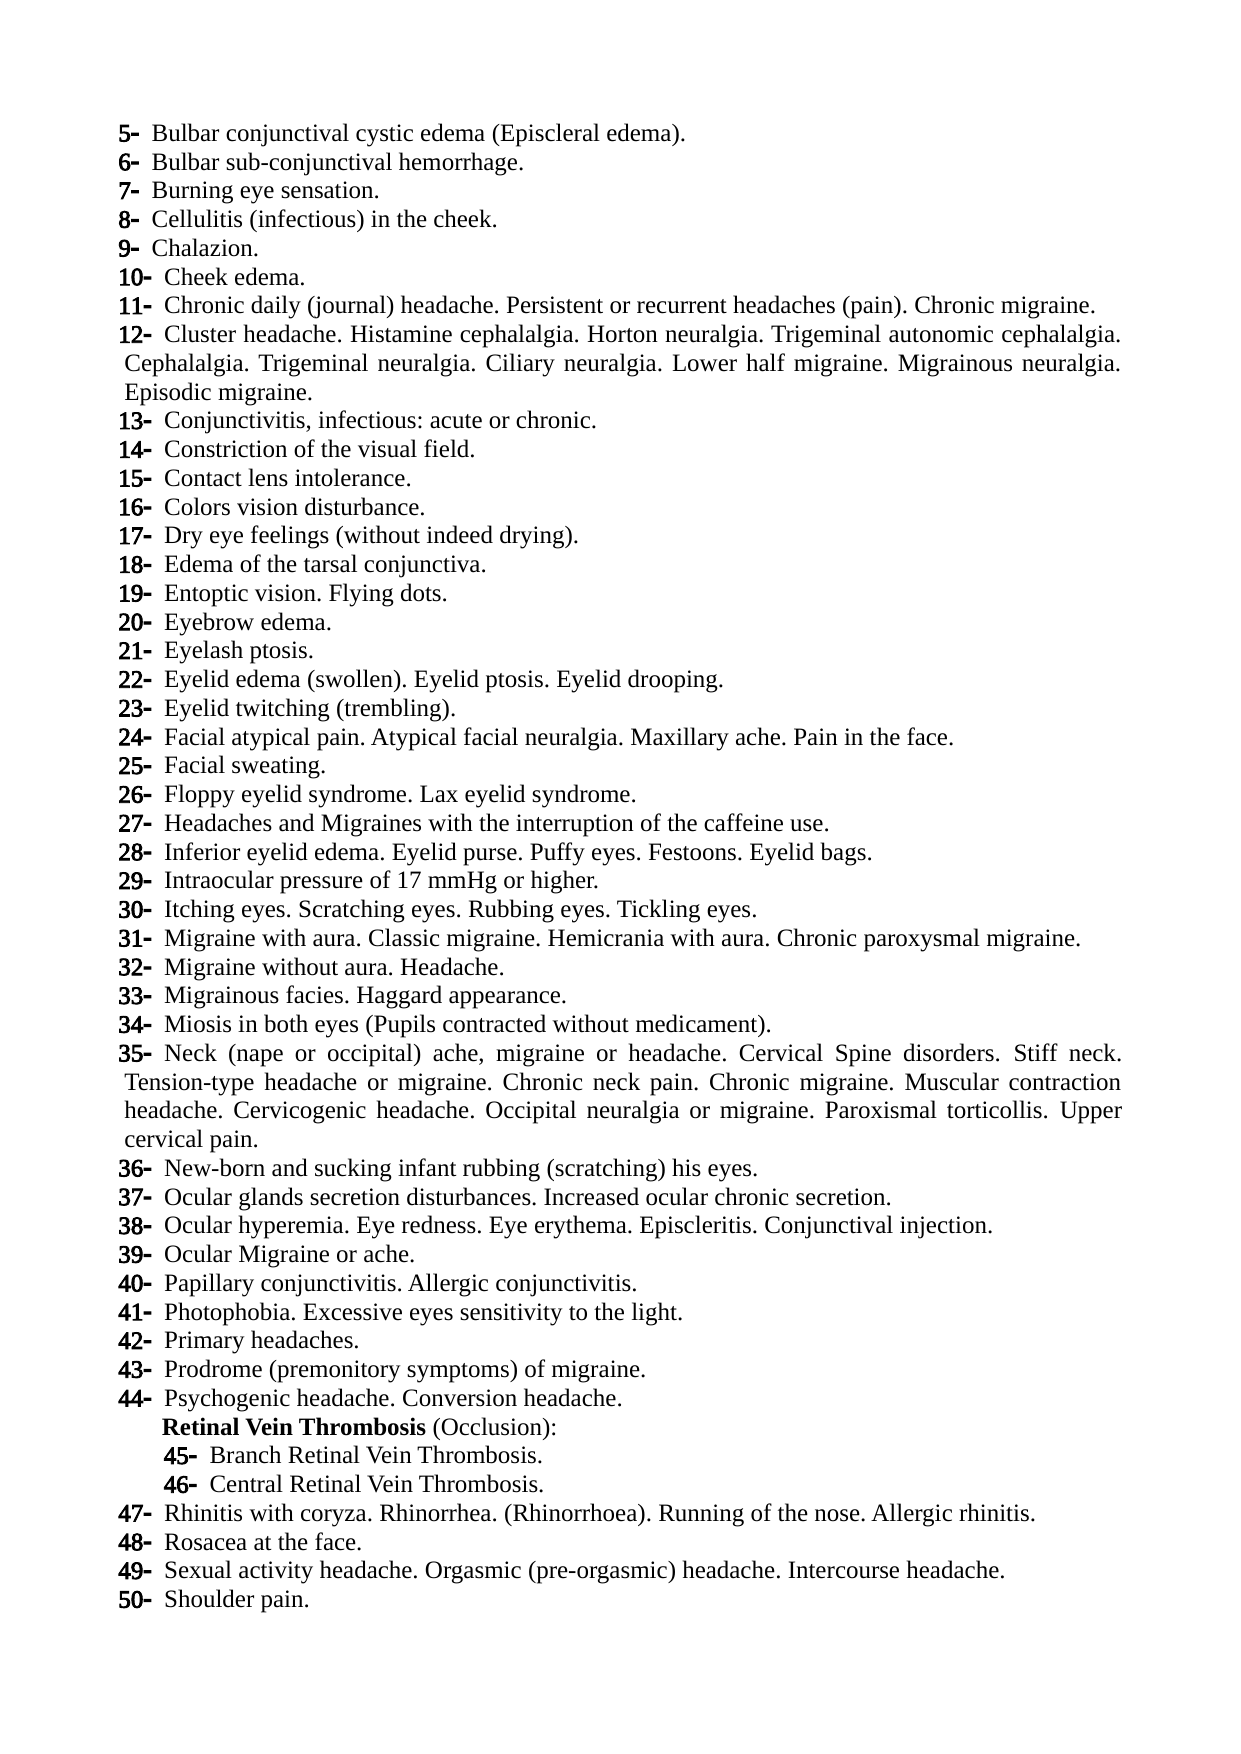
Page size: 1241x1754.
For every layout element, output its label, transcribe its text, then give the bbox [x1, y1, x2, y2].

list Constriction of the visual field. [118, 434, 1122, 463]
list Conjunctivitis, infectious: acute or chronic. [118, 406, 1122, 434]
list Colors vision disturbance. [118, 492, 1122, 521]
list Contact lens intolerance. [118, 463, 1122, 492]
list Bulbar conjunctival cystic edema (Episcleral edema). [118, 118, 1122, 147]
list Dry eye feelings (without indeed drying). [118, 521, 1122, 549]
list Migrainous facies. Haggard appearance. [118, 981, 1122, 1009]
list Itching eyes. Scratching eyes. Rubbing eyes. Tickling eyes. [118, 894, 1122, 923]
list Migraine with aura. Classic migraine. Hemicrania with aura. Chronic paroxysmal migraine. [118, 923, 1122, 952]
list Cheek edema. [118, 262, 1122, 291]
list Photophobia. Excessive eyes sensitivity to the light. [118, 1297, 1122, 1326]
list Eyelid edema (swollen). Eyelid ptosis. Eyelid drooping. [118, 664, 1122, 693]
list Rosacea at the face. [118, 1527, 1122, 1556]
list Eyebrow edema. [118, 607, 1122, 636]
list Neck (nape or occipital) ache, migraine or headache. Cervical Spine disorders. Stiff neck. Tension-type headache or migraine. Chronic neck pain. Chronic migraine. Muscular contraction headache. Cervicogenic headache. Occipital neuralgia or migraine. Paroxismal torticollis. Upper cervical pain. [118, 1038, 1122, 1153]
list Facial sweating. [118, 751, 1122, 779]
list Psychogenic headache. Conversion headache. [118, 1383, 1122, 1412]
list New-born and sucking infant rubbing (scratching) his eyes. [118, 1153, 1122, 1182]
list Intraocular pressure of 17 mmHg or higher. [118, 866, 1122, 894]
list Edema of the tarsal conjunctiva. [118, 549, 1122, 578]
list Inferior eyelid edema. Eyelid purse. Puffy eyes. Festoons. Eyelid bags. [118, 837, 1122, 866]
list Facial atypical pain. Atypical facial neuralgia. Maxillary ache. Pain in the face. [118, 722, 1122, 751]
list Rhinitis with coryza. Rhinorrhea. (Rhinorrhoea). Running of the nose. Allergic rhinitis. [118, 1498, 1122, 1527]
list Eyelid twitching (trembling). [118, 693, 1122, 722]
list Miosis in both eyes (Pupils contracted without medicament). [118, 1009, 1122, 1038]
list Prodrome (premonitory symptoms) of migraine. [118, 1354, 1122, 1383]
list Ocular glands secretion disturbances. Increased ocular chronic secretion. [118, 1182, 1122, 1211]
list Retinal Vein Thrombosis (Occlusion): [124, 1412, 1122, 1441]
list Chalazion. [118, 233, 1122, 262]
list Migraine without aura. Headache. [118, 952, 1122, 981]
list Floppy eyelid syndrome. Lax eyelid syndrome. [118, 779, 1122, 808]
list Cluster headache. Histamine cephalalgia. Horton neuralgia. Trigeminal autonomic cephalalgia. Cephalalgia. Trigeminal neuralgia. Ciliary neuralgia. Lower half migraine. Migrainous neuralgia. Episodic migraine. [118, 319, 1122, 406]
list Chronic daily (journal) headache. Persistent or recurrent headaches (pain). Chronic migraine. [118, 291, 1122, 319]
list Branch Retinal Vein Thrombosis. [163, 1441, 1122, 1469]
list Bulbar sub-conjunctival hemorrhage. [118, 147, 1122, 176]
list Cellulitis (infectious) in the cheek. [118, 204, 1122, 233]
list Headaches and Migraines with the interruption of the caffeine use. [118, 808, 1122, 837]
list Shoulder pain. [118, 1584, 1122, 1613]
list Eyelash ptosis. [118, 636, 1122, 664]
list Entoptic vision. Flying dots. [118, 578, 1122, 607]
list Burning eye sensation. [118, 176, 1122, 204]
list Ocular Migraine or ache. [118, 1239, 1122, 1268]
list Central Retinal Vein Thrombosis. [163, 1469, 1122, 1498]
list Ocular hyperemia. Eye redness. Eye erythema. Episcleritis. Conjunctival injection. [118, 1211, 1122, 1239]
list Papillary conjunctivitis. Allergic conjunctivitis. [118, 1268, 1122, 1297]
list Sexual activity headache. Orgasmic (pre-orgasmic) headache. Intercourse headache. [118, 1556, 1122, 1584]
list Primary headaches. [118, 1326, 1122, 1354]
